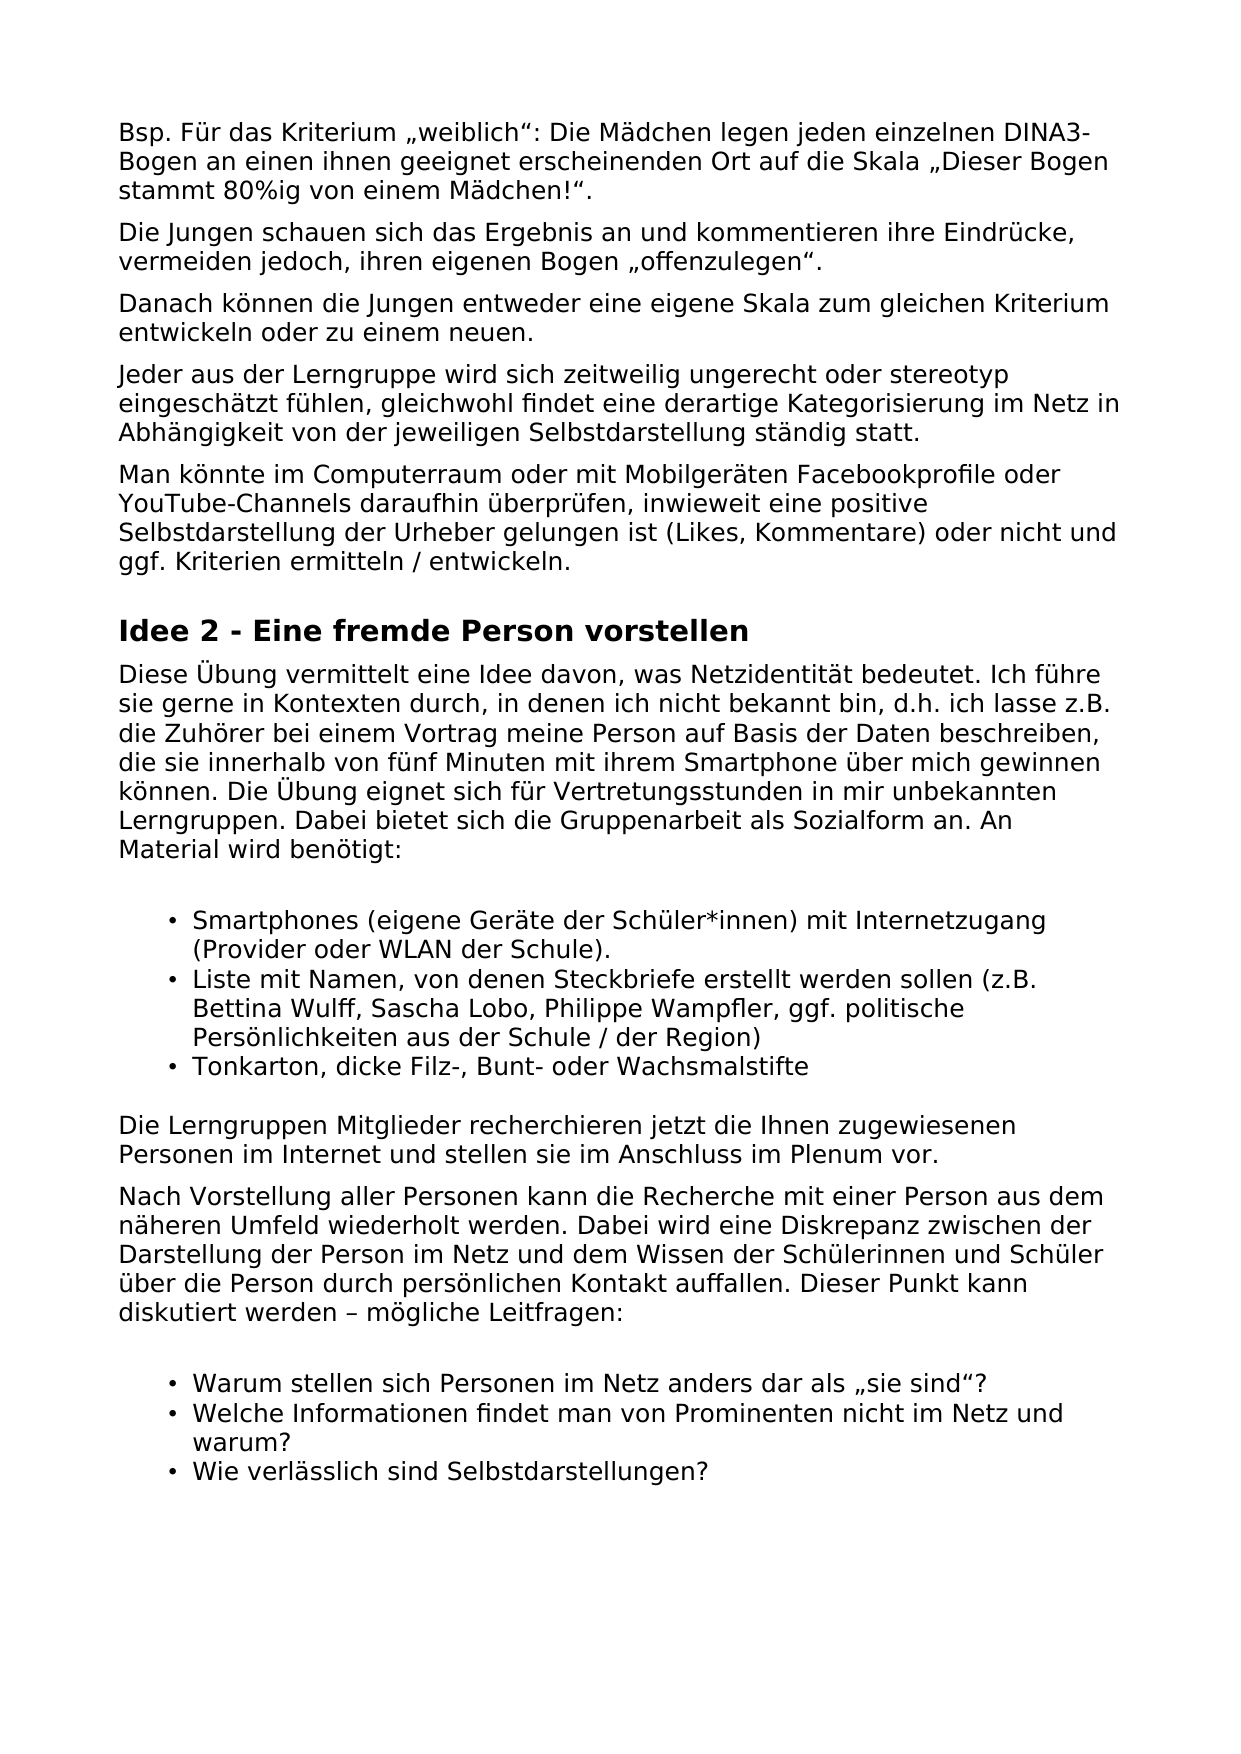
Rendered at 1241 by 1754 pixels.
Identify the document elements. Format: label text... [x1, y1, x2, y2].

text Diese Übung vermittelt eine Idee davon, was Netzidentität bedeutet. Ich führe sie gerne in Kontexten durch, in denen ich nicht bekannt bin, d.h. ich lasse z.B. die Zuhörer bei einem Vortrag meine Person auf Basis der Daten beschreiben, die sie innerhalb von fünf Minuten mit ihrem Smartphone über mich gewinnen können. Die Übung eignet sich für Vertretungsstunden in mir unbekannten Lerngruppen. Dabei bietet sich die Gruppenarbeit als Sozialform an. An Material wird benötigt: [118, 660, 1122, 864]
list Warum stellen sich Personen im Netz anders dar als „sie sind“? [177, 1370, 1122, 1399]
list Wie verlässlich sind Selbstdarstellungen? [177, 1457, 1122, 1486]
text Bsp. Für das Kriterium „weiblich“: Die Mädchen legen jeden einzelnen DINA3-Bogen an einen ihnen geeignet erscheinenden Ort auf die Skala „Dieser Bogen stammt 80%ig von einem Mädchen!“. [118, 118, 1122, 206]
text Nach Vorstellung aller Personen kann die Recherche mit einer Person aus dem näheren Umfeld wiederholt werden. Dabei wird eine Diskrepanz zwischen der Darstellung der Person im Netz und dem Wissen der Schülerinnen und Schüler über die Person durch persönlichen Kontakt auffallen. Dieser Punkt kann diskutiert werden – mögliche Leitfragen: [118, 1182, 1122, 1328]
text Die Lerngruppen Mitglieder recherchieren jetzt die Ihnen zugewiesenen Personen im Internet und stellen sie im Anschluss im Plenum vor. [118, 1111, 1122, 1169]
text Die Jungen schauen sich das Ergebnis an und kommentieren ihre Eindrücke, vermeiden jedoch, ihren eigenen Bogen „offenzulegen“. [118, 218, 1122, 276]
text Man könnte im Computerraum oder mit Mobilgeräten Facebookprofile oder YouTube-Channels daraufhin überprüfen, inwieweit eine positive Selbstdarstellung der Urheber gelungen ist (Likes, Kommentare) oder nicht und ggf. Kriterien ermitteln / entwickeln. [118, 460, 1122, 576]
list Tonkarton, dicke Filz-, Bunt- oder Wachsmalstifte [177, 1052, 1122, 1082]
list Liste mit Namen, von denen Steckbriefe erstellt werden sollen (z.B. Bettina Wulff, Sascha Lobo, Philippe Wampfler, ggf. politische Persönlichkeiten aus der Schule / der Region) [177, 965, 1122, 1052]
subtitle Idee 2 - Eine fremde Person vorstellen [118, 614, 1122, 648]
text Danach können die Jungen entweder eine eigene Skala zum gleichen Kriterium entwickeln oder zu einem neuen. [118, 289, 1122, 347]
list Welche Informationen findet man von Prominenten nicht im Netz und warum? [177, 1399, 1122, 1457]
text Jeder aus der Lerngruppe wird sich zeitweilig ungerecht oder stereotyp eingeschätzt fühlen, gleichwohl findet eine derartige Kategorisierung im Netz in Abhängigkeit von der jeweiligen Selbstdarstellung ständig statt. [118, 360, 1122, 447]
list Smartphones (eigene Geräte der Schüler*innen) mit Internetzugang (Provider oder WLAN der Schule). [177, 907, 1122, 965]
